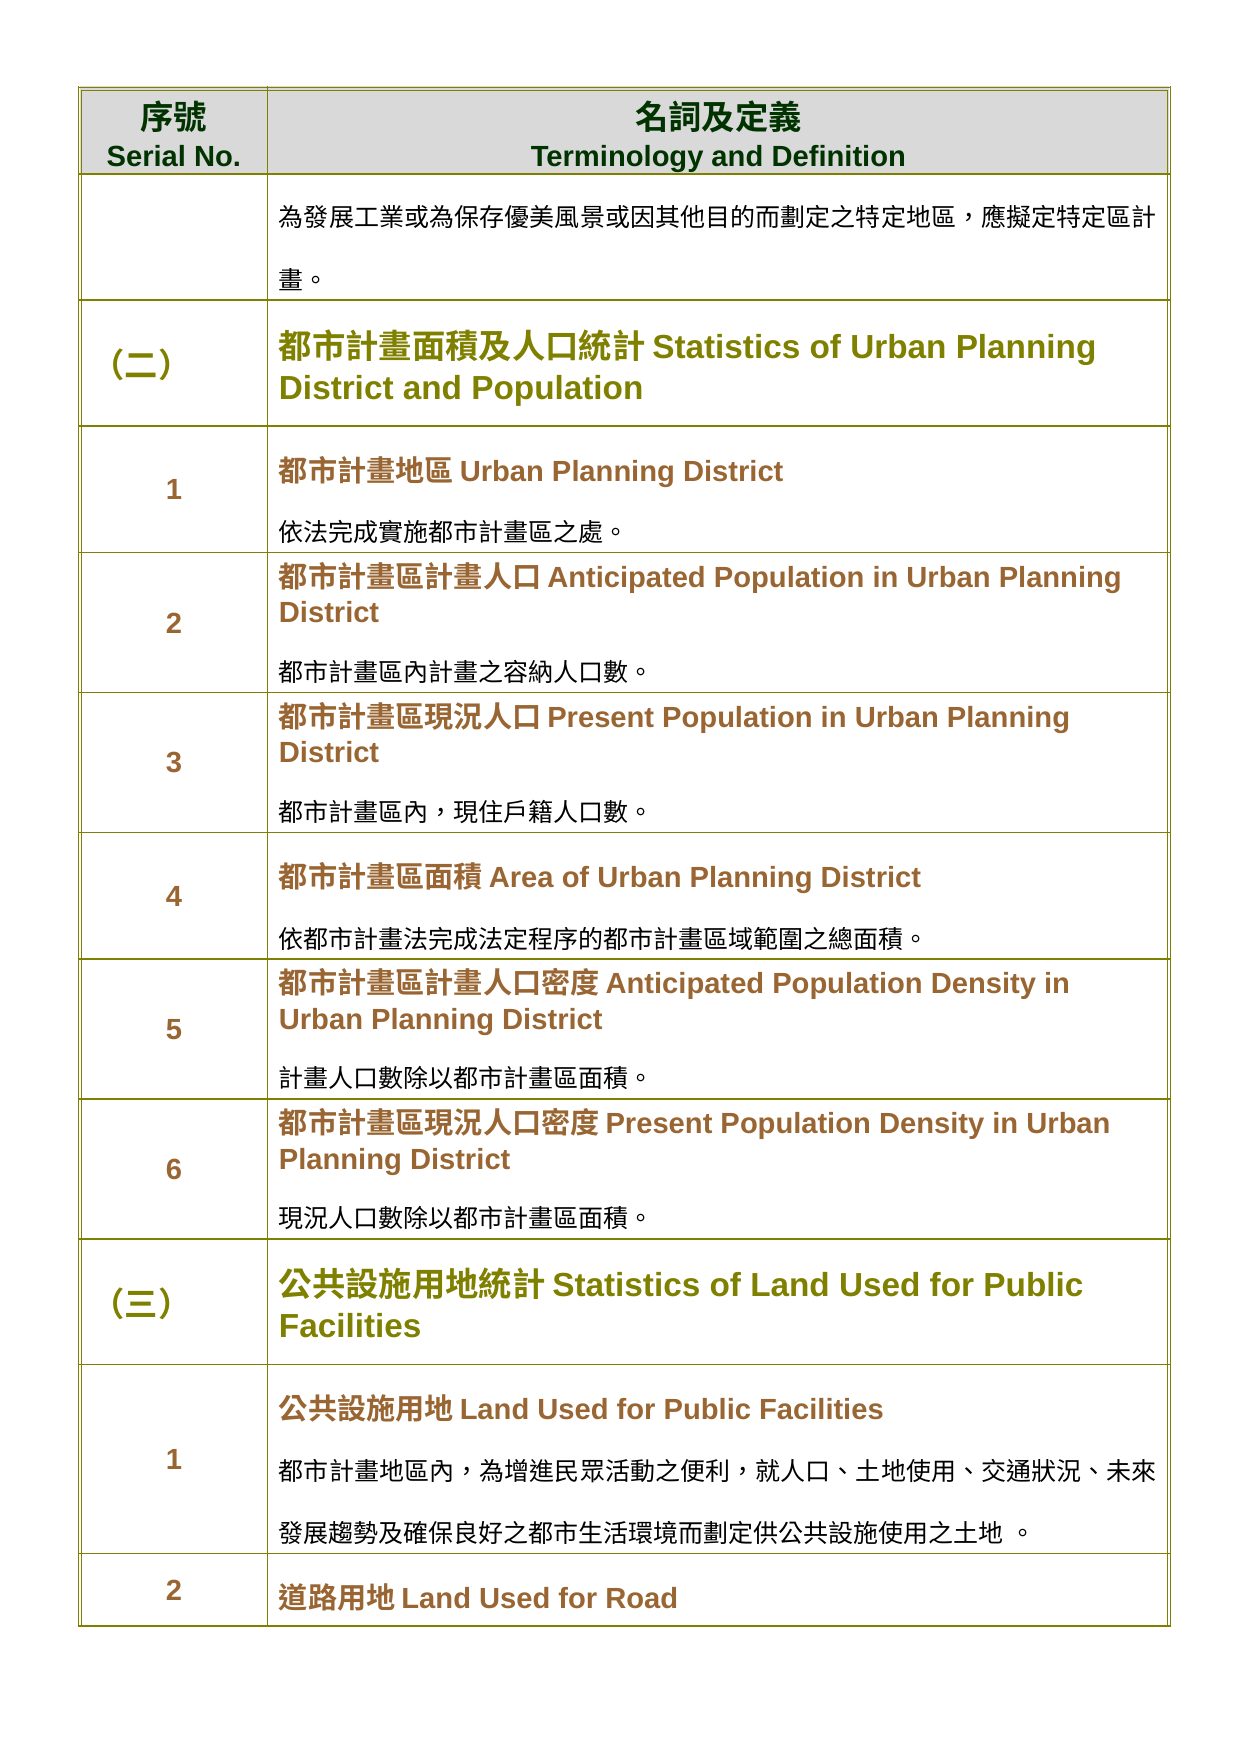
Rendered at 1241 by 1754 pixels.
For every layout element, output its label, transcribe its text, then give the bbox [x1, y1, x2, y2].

table_cell （二） [82, 301, 267, 425]
table_header 序號 Serial No. [82, 91, 267, 173]
table_cell 都市計畫區計畫人口Anticipated Population in Urban Planning District 都市計畫區內計畫之容納人口數。 [268, 553, 1167, 692]
table_cell 都市計畫地區Urban Planning District 依法完成實施都市計畫區之處。 [268, 427, 1167, 552]
table_cell 為發展工業或為保存優美風景或因其他目的而劃定之特定地區，應擬定特定區計畫。 [268, 175, 1167, 299]
table_cell 道路用地Land Used for Road [268, 1554, 1167, 1625]
table_header 名詞及定義 Terminology and Definition [268, 91, 1167, 173]
table_cell （三） [82, 1240, 267, 1363]
table_cell 6 [82, 1100, 267, 1238]
table_cell 都市計畫區現況人口Present Population in Urban Planning District 都市計畫區內，現住戶籍人口數。 [268, 693, 1167, 831]
table_cell 1 [82, 1365, 267, 1553]
table_cell 1 [82, 427, 267, 552]
table_cell 2 [82, 553, 267, 692]
table_cell 公共設施用地統計Statistics of Land Used for Public Facilities [268, 1240, 1167, 1363]
table_cell 5 [82, 960, 267, 1098]
table_cell 都市計畫區計畫人口密度Anticipated Population Density in Urban Planning District 計畫人口數除以都市計畫區面積。 [268, 960, 1167, 1098]
table_cell 都市計畫區面積Area of Urban Planning District 依都市計畫法完成法定程序的都市計畫區域範圍之總面積。 [268, 833, 1167, 958]
table_cell 都市計畫區現況人口密度Present Population Density in Urban Planning District 現況人口數除以都市計畫區面積。 [268, 1100, 1167, 1238]
table_cell 都市計畫面積及人口統計Statistics of Urban Planning District and Population [268, 301, 1167, 425]
table_cell 3 [82, 693, 267, 831]
table_cell [82, 175, 267, 299]
table_cell 公共設施用地Land Used for Public Facilities 都市計畫地區內，為增進民眾活動之便利，就人口、土地使用、交通狀況、未來發展趨勢及確保良好之都市生活環境而劃定供公共設施使用之土地 。 [268, 1365, 1167, 1553]
table_cell 2 [82, 1554, 267, 1625]
table_cell 4 [82, 833, 267, 958]
